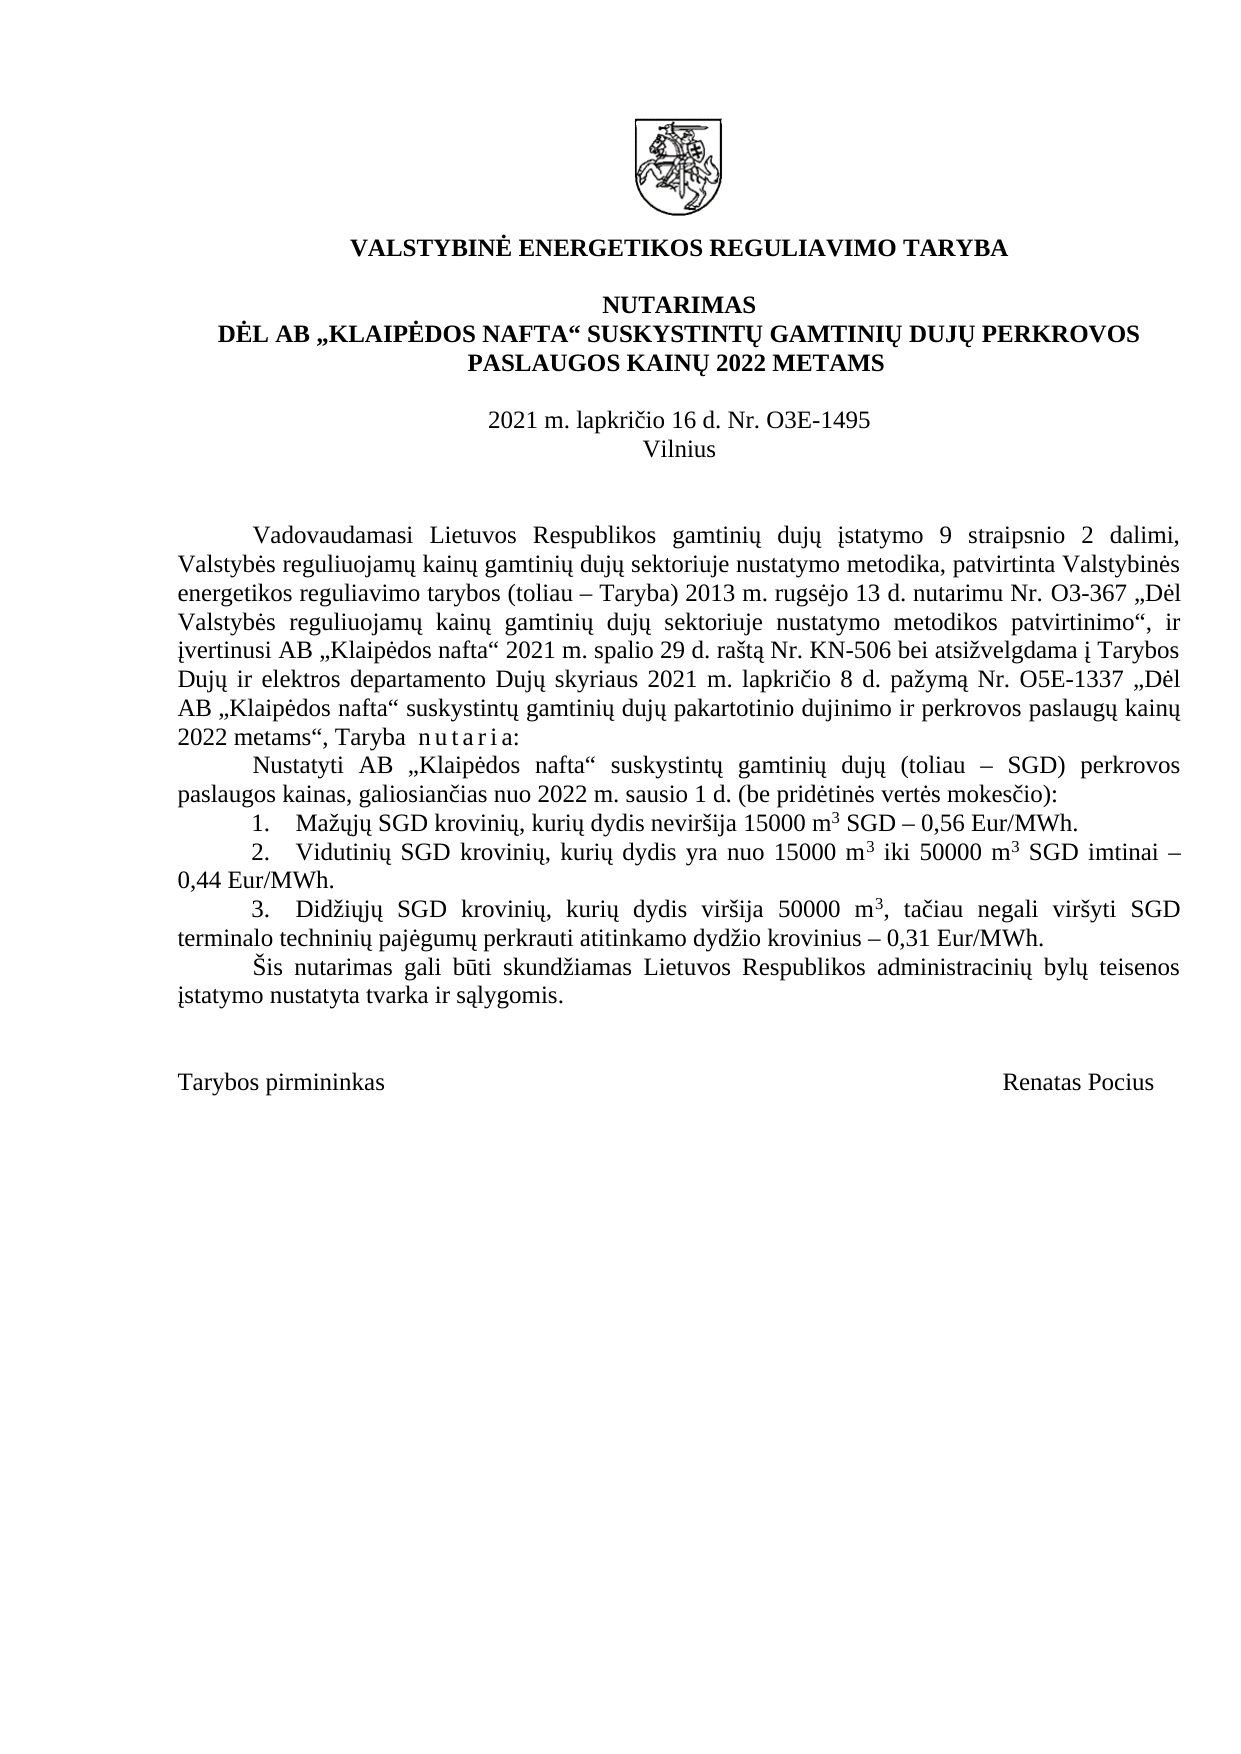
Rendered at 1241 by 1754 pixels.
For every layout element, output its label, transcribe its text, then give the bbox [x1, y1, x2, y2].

text Nustatyti AB „Klaipėdos nafta“ suskystintų gamtinių dujų (toliau – SGD) perkrovos paslaugos kainas, galiosiančias nuo 2022 m. sausio 1 d. (be pridėtinės vertės mokesčio): [177, 750, 1181, 808]
text 2. Vidutinių SGD krovinių, kurių dydis yra nuo 15000 m3 iki 50000 m3 SGD imtinai – 0,44 Eur/MWh. [177, 837, 1181, 894]
text 3. Didžiųjų SGD krovinių, kurių dydis viršija 50000 m3, tačiau negali viršyti SGD terminalo techninių pajėgumų perkrauti atitinkamo dydžio krovinius – 0,31 Eur/MWh. [177, 894, 1181, 952]
text vALSTYBINĖ energetikos reguliavimo taryba [177, 233, 1181, 262]
text Vadovaudamasi Lietuvos Respublikos gamtinių dujų įstatymo 9 straipsnio 2 dalimi, Valstybės reguliuojamų kainų gamtinių dujų sektoriuje nustatymo metodika, patvirtinta Valstybinės energetikos reguliavimo tarybos (toliau – Taryba) 2013 m. rugsėjo 13 d. nutarimu Nr. O3-367 „Dėl Valstybės reguliuojamų kainų gamtinių dujų sektoriuje nustatymo metodikos patvirtinimo“, ir įvertinusi AB „Klaipėdos nafta“ 2021 m. spalio 29 d. raštą Nr. KN-506 bei atsižvelgdama į Tarybos Dujų ir elektros departamento Dujų skyriaus 2021 m. lapkričio 8 d. pažymą Nr. O5E-1337 „Dėl AB „Klaipėdos nafta“ suskystintų gamtinių dujų pakartotinio dujinimo ir perkrovos paslaugų kainų 2022 metams“, Taryba nutaria: [177, 520, 1181, 750]
text Vilnius [177, 434, 1181, 463]
text Šis nutarimas gali būti skundžiamas Lietuvos Respublikos administracinių bylų teisenos įstatymo nustatyta tvarka ir sąlygomis. [177, 952, 1181, 1009]
text NUTARIMAS [177, 290, 1181, 319]
text 1. Mažųjų SGD krovinių, kurių dydis neviršija 15000 m3 SGD – 0,56 Eur/MWh. [177, 808, 1181, 837]
text DĖL AB „Klaipėdos nafta“ suskystintų gamtinių dujų perkrovos paslaugos kainų 2022 metams [177, 319, 1181, 377]
text 2021 m. lapkričio 16 d. Nr. O3E-1495 [177, 405, 1181, 434]
text Tarybos pirmininkas Renatas Pocius [177, 1067, 1181, 1095]
